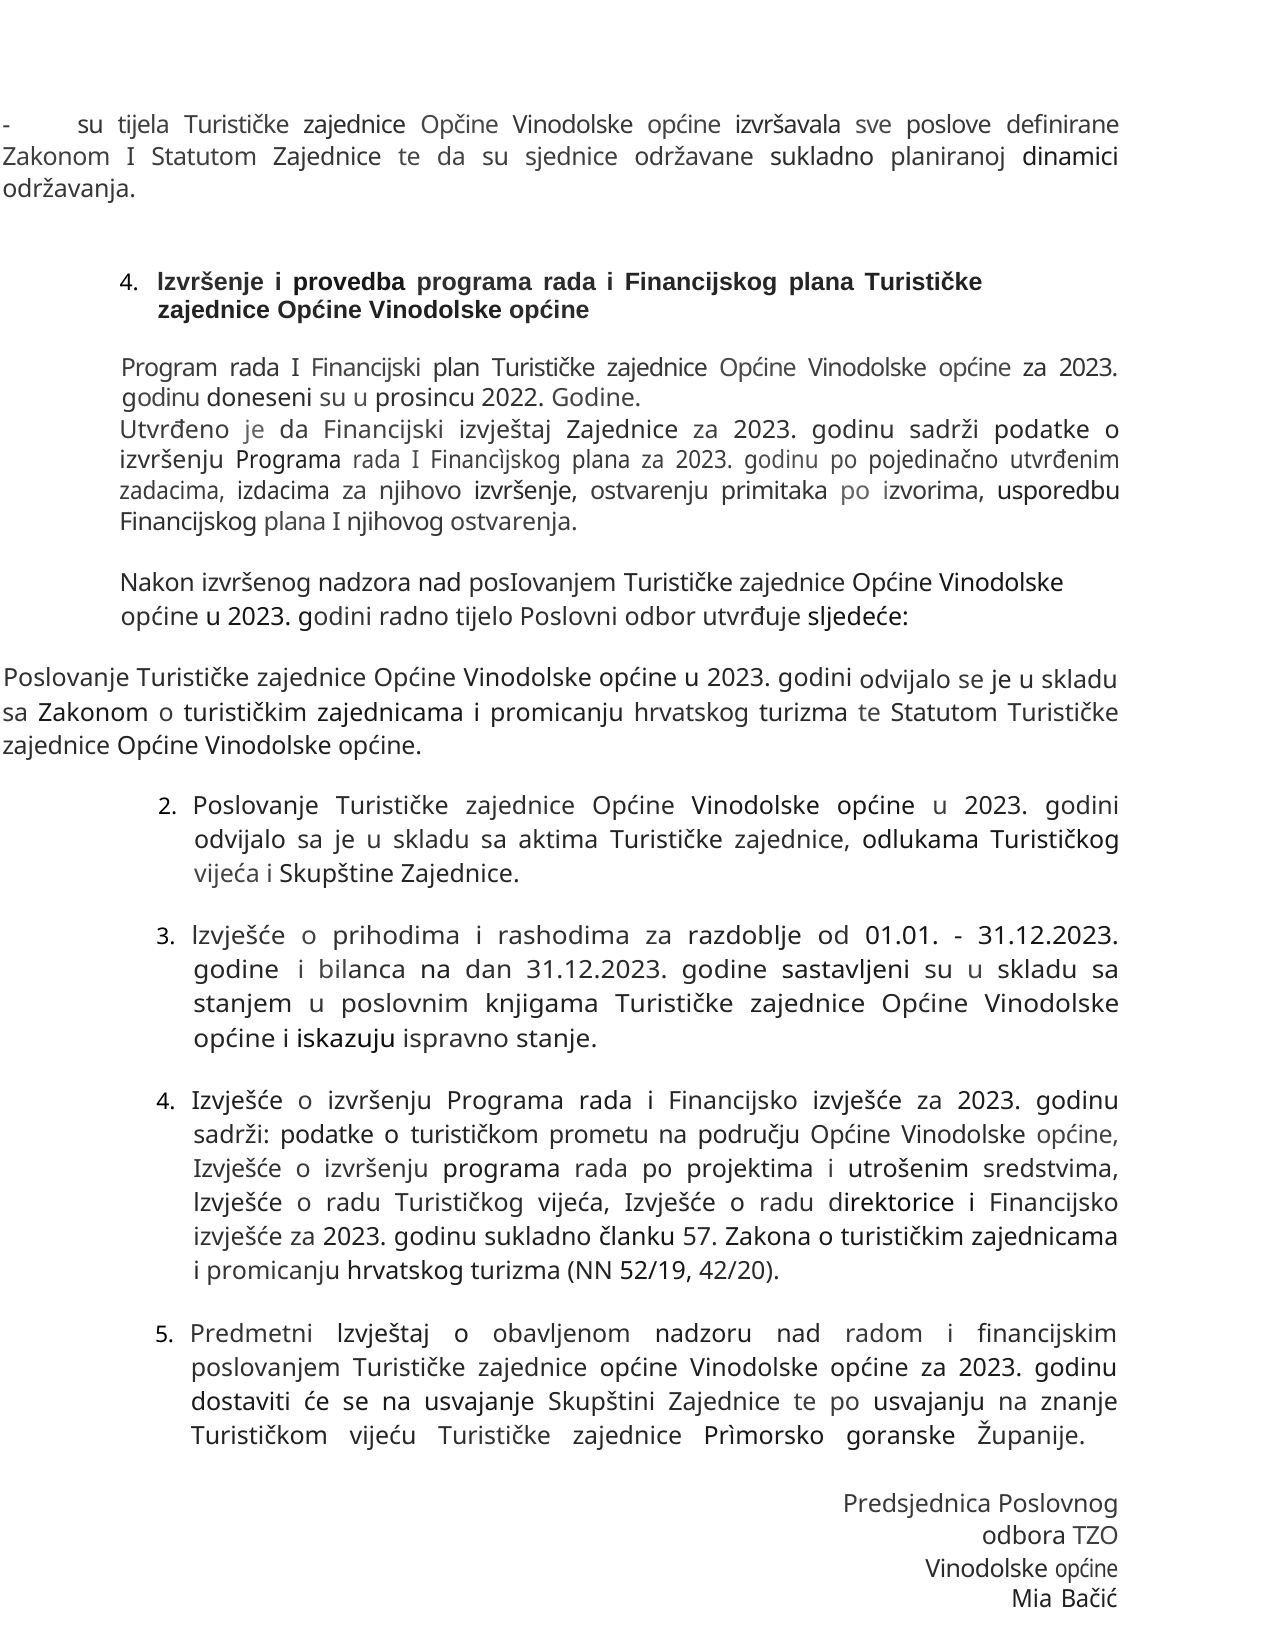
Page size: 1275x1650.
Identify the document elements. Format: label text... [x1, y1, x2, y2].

text Predsjednica Poslovnog odbora TZO Vinodolske općine [769, 1486, 1119, 1585]
text Nakon izvršenog nadzora nad posIovanjem Turističke zajednice Općine Vinodolske općine u 2023. godini radno tijelo Poslovni odbor utvrđuje sljedeće: [119, 564, 1095, 633]
text Mia Bačić [2, 1585, 1117, 1613]
list Poslovanje Turističke zajednice Općine Vinodolske općine u 2023. godini odvijalo sa je u skladu sa aktima Turističke zajednice, odlukama Turističkog vijeća i Skupštine Zajednice. [158, 788, 1119, 890]
text Program rada I Financijski plan Turističke zajednice Općine Vinodolske općine za 2023. godinu doneseni su u prosincu 2022. Godine. [121, 352, 1120, 414]
list Predmetni lzvještaj o obavljenom nadzoru nad radom i financijskim poslovanjem Turističke zajednice općine Vinodolske općine za 2023. godinu dostaviti će se na usvajanje Skupštini Zajednice te po usvajanju na znanje Turističkom vijeću Turističke zajednice Prìmorsko goranske Županije. [155, 1316, 1118, 1452]
list su tijela Turističke zajednice Opčine Vinodolske općine izvršavala sve poslove definirane Zakonom I Statutom Zajednice te da su sjednice održavane sukladno planiranoj dinamici održavanja. [2, 108, 1119, 205]
list Poslovanje Turističke zajednice Općine Vinodolske općine u 2023. godini odvijalo se je u skladu sa Zakonom o turističkim zajednicama i promicanju hrvatskog turizma te Statutom Turističke zajednice Općine Vinodolske općine. [0, 661, 1119, 762]
list lzvršenje i provedba programa rada i Financijskog plana Turističke zajednice Općine Vinodolske općine [119, 266, 1005, 323]
list Izvješće o izvršenju Programa rada i Financijsko izvješće za 2023. godinu sadrži: podatke o turističkom prometu na području Općine Vinodolske općine, Izvješće o izvršenju programa rada po projektima i utrošenim sredstvima, lzvješće o radu Turističkog vijeća, Izvješće o radu direktorice i Financijsko izvješće za 2023. godinu sukladno članku 57. Zakona o turističkim zajednicama i promicanju hrvatskog turizma (NN 52/19, 42/20). [156, 1083, 1119, 1287]
text Utvrđeno je da Financijski izvještaj Zajednice za 2023. godinu sadrži podatke o izvršenju Programa rada I Financìjskog plana za 2023. godinu po pojedinačno utvrđenim zadacima, izdacima za njihovo izvršenje, ostvarenju primitaka po izvorima, usporedbu Financijskog plana I njihovog ostvarenja. [119, 414, 1120, 538]
list lzvješće o prihodima i rashodima za razdoblje od 01.01. - 31.12.2023. godine i bilanca na dan 31.12.2023. godine sastavljeni su u skladu sa stanjem u poslovnim knjigama Turističke zajednice Općine Vinodolske općine i iskazuju ispravno stanje. [156, 918, 1119, 1054]
